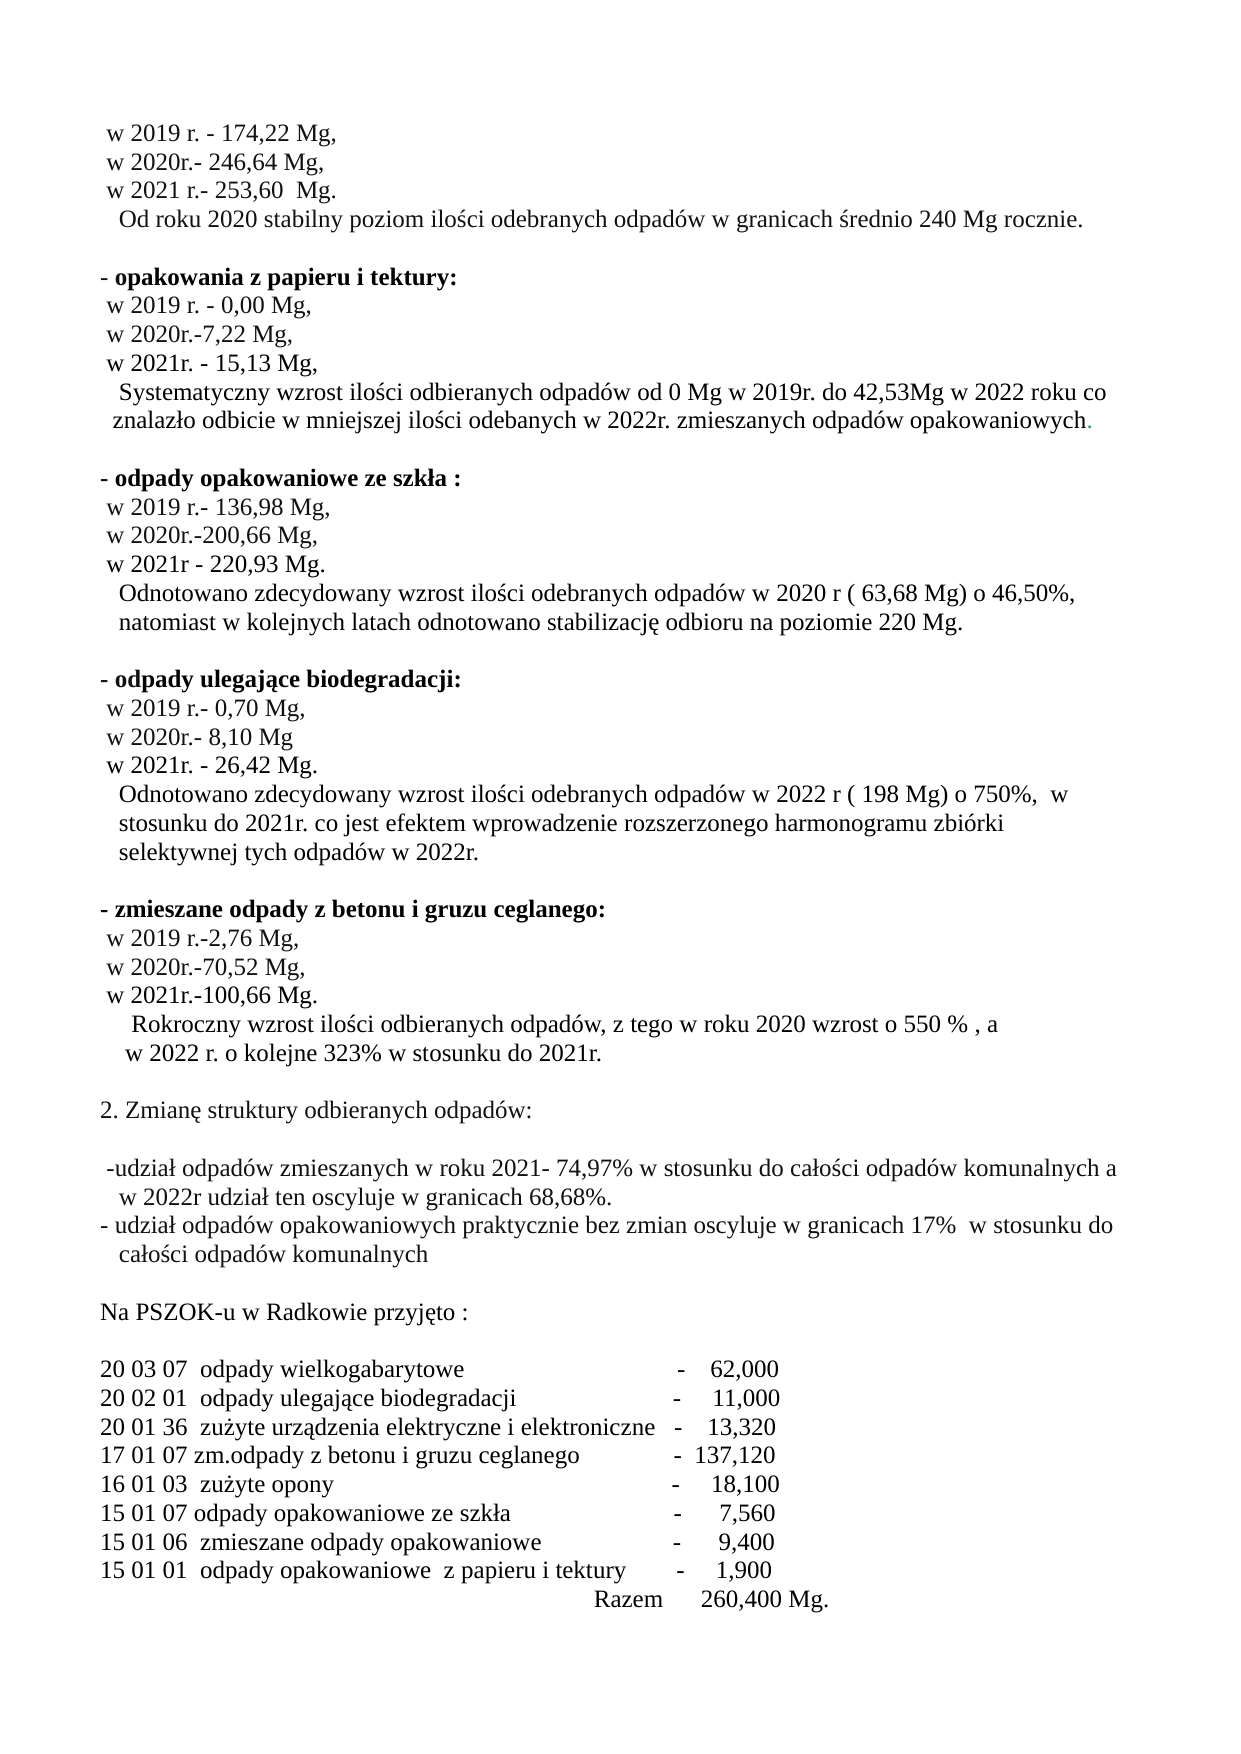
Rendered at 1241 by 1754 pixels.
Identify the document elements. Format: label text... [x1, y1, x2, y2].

text w 2021r.-100,66 Mg. [100, 981, 1122, 1009]
text 2. Zmianę struktury odbieranych odpadów: [100, 1096, 1122, 1124]
text w 2020r.-70,52 Mg, [100, 952, 1122, 981]
text Systematyczny wzrost ilości odbieranych odpadów od 0 Mg w 2019r. do 42,53Mg w 2022 roku co [100, 377, 1122, 406]
text - opakowania z papieru i tektury: [100, 262, 1122, 291]
text 20 02 01 odpady ulegające biodegradacji - 11,000 [100, 1383, 1122, 1412]
text w 2019 r.- 136,98 Mg, [100, 492, 1122, 521]
text Odnotowano zdecydowany wzrost ilości odebranych odpadów w 2020 r ( 63,68 Mg) o 46,50%, [100, 578, 1122, 607]
text w 2020r.- 246,64 Mg, [100, 147, 1122, 176]
text w 2020r.- 8,10 Mg [100, 722, 1122, 751]
text -udział odpadów zmieszanych w roku 2021- 74,97% w stosunku do całości odpadów komunalnych a [100, 1153, 1122, 1182]
text selektywnej tych odpadów w 2022r. [100, 837, 1122, 866]
text w 2021r. - 15,13 Mg, [100, 348, 1122, 377]
text 15 01 06 zmieszane odpady opakowaniowe - 9,400 [100, 1527, 1122, 1556]
text 15 01 01 odpady opakowaniowe z papieru i tektury - 1,900 [100, 1556, 1122, 1584]
text Od roku 2020 stabilny poziom ilości odebranych odpadów w granicach średnio 240 Mg rocznie. [100, 204, 1122, 233]
text w 2020r.-7,22 Mg, [100, 319, 1122, 348]
text w 2019 r. - 174,22 Mg, [100, 118, 1122, 147]
text znalazło odbicie w mniejszej ilości odebanych w 2022r. zmieszanych odpadów opakowaniowych. [100, 406, 1122, 434]
text Odnotowano zdecydowany wzrost ilości odebranych odpadów w 2022 r ( 198 Mg) o 750%, w [100, 779, 1122, 808]
text - zmieszane odpady z betonu i gruzu ceglanego: [100, 894, 1122, 923]
text w 2021 r.- 253,60 Mg. [100, 176, 1122, 204]
text Razem 260,400 Mg. [100, 1584, 1122, 1613]
text 16 01 03 zużyte opony - 18,100 [100, 1469, 1122, 1498]
text natomiast w kolejnych latach odnotowano stabilizację odbioru na poziomie 220 Mg. [100, 607, 1122, 636]
text Na PSZOK-u w Radkowie przyjęto : [100, 1297, 1122, 1326]
text 17 01 07 zm.odpady z betonu i gruzu ceglanego - 137,120 [100, 1441, 1122, 1469]
text całości odpadów komunalnych [100, 1239, 1122, 1268]
text Rokroczny wzrost ilości odbieranych odpadów, z tego w roku 2020 wzrost o 550 % , a [100, 1009, 1122, 1038]
text w 2022 r. o kolejne 323% w stosunku do 2021r. [100, 1038, 1122, 1067]
text w 2019 r.-2,76 Mg, [100, 923, 1122, 952]
text w 2019 r.- 0,70 Mg, [100, 693, 1122, 722]
text 20 03 07 odpady wielkogabarytowe - 62,000 [100, 1354, 1122, 1383]
text - udział odpadów opakowaniowych praktycznie bez zmian oscyluje w granicach 17% w stosunku do [100, 1211, 1122, 1239]
text - odpady opakowaniowe ze szkła : [100, 463, 1122, 492]
text w 2021r - 220,93 Mg. [100, 549, 1122, 578]
text stosunku do 2021r. co jest efektem wprowadzenie rozszerzonego harmonogramu zbiórki [100, 808, 1122, 837]
text w 2022r udział ten oscyluje w granicach 68,68%. [100, 1182, 1122, 1211]
text w 2020r.-200,66 Mg, [100, 521, 1122, 549]
text w 2021r. - 26,42 Mg. [100, 751, 1122, 779]
text 20 01 36 zużyte urządzenia elektryczne i elektroniczne - 13,320 [100, 1412, 1122, 1441]
text w 2019 r. - 0,00 Mg, [100, 291, 1122, 319]
text - odpady ulegające biodegradacji: [100, 664, 1122, 693]
text 15 01 07 odpady opakowaniowe ze szkła - 7,560 [100, 1498, 1122, 1527]
